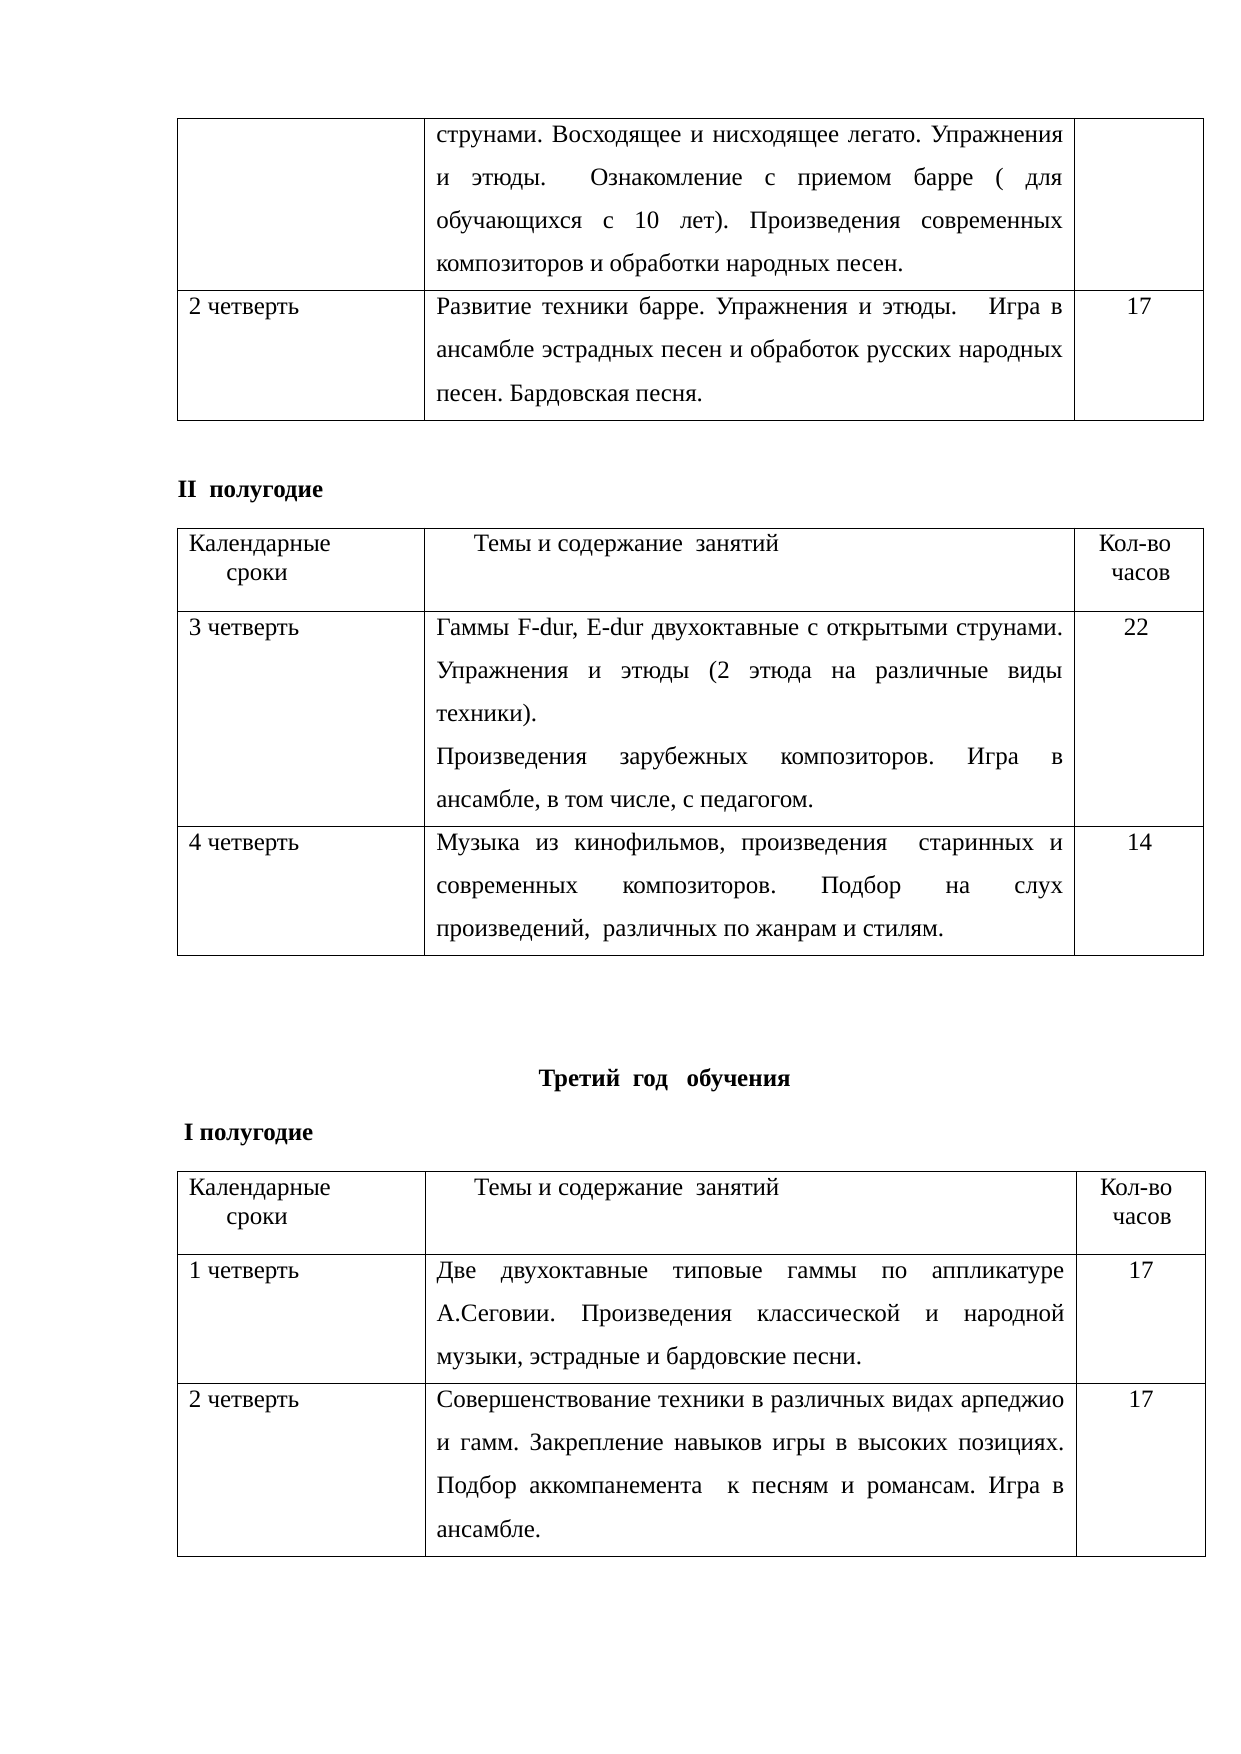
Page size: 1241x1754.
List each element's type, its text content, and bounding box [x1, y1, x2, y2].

table_cell 17 [1077, 1255, 1205, 1383]
table_header Кол-во часов [1075, 529, 1203, 611]
table_cell Две двухоктавные типовые гаммы по аппликатуре А.Сеговии. Произведения классической и народной музыки, эстрадные и бардовские песни. [426, 1255, 1076, 1383]
table_cell 1 четверть [178, 1255, 425, 1383]
table_header Календарные сроки [178, 1172, 425, 1254]
table_cell 14 [1075, 827, 1203, 955]
table_cell Гаммы F-dur, E-dur двухоктавные с открытыми струнами. Упражнения и этюды (2 этюда на различные виды техники). Произведения зарубежных композиторов. Игра в ансамбле, в том числе, с педагогом. [425, 612, 1074, 826]
table_cell 4 четверть [178, 827, 424, 955]
table_cell Совершенствование техники в различных видах арпеджио и гамм. Закрепление навыков игры в высоких позициях. Подбор аккомпанемента к песням и романсам. Игра в ансамбле. [426, 1384, 1076, 1556]
table_cell 17 [1077, 1384, 1205, 1556]
table_cell 2 четверть [178, 1384, 425, 1556]
text I полугодие [177, 1117, 1152, 1146]
table_cell Музыка из кинофильмов, произведения старинных и современных композиторов. Подбор на слух произведений, различных по жанрам и стилям. [425, 827, 1074, 955]
table_header Кол-во часов [1077, 1172, 1205, 1254]
table_cell Развитие техники барре. Упражнения и этюды. Игра в ансамбле эстрадных песен и обработок русских народных песен. Бардовская песня. [425, 291, 1074, 419]
table_cell [1075, 119, 1203, 290]
text II полугодие [177, 474, 1152, 502]
table_header Темы и содержание занятий [426, 1172, 1076, 1254]
table_header Темы и содержание занятий [425, 529, 1074, 611]
table_cell 17 [1075, 291, 1203, 419]
table_cell 3 четверть [178, 612, 424, 826]
table_cell 22 [1075, 612, 1203, 826]
text Третий год обучения [177, 1063, 1152, 1092]
table_cell [178, 119, 424, 290]
table_cell 2 четверть [178, 291, 424, 419]
table_cell струнами. Восходящее и нисходящее легато. Упражнения и этюды. Ознакомление с приемом барре ( для обучающихся с 10 лет). Произведения современных композиторов и обработки народных песен. [425, 119, 1074, 290]
table_header Календарные сроки [178, 529, 424, 611]
